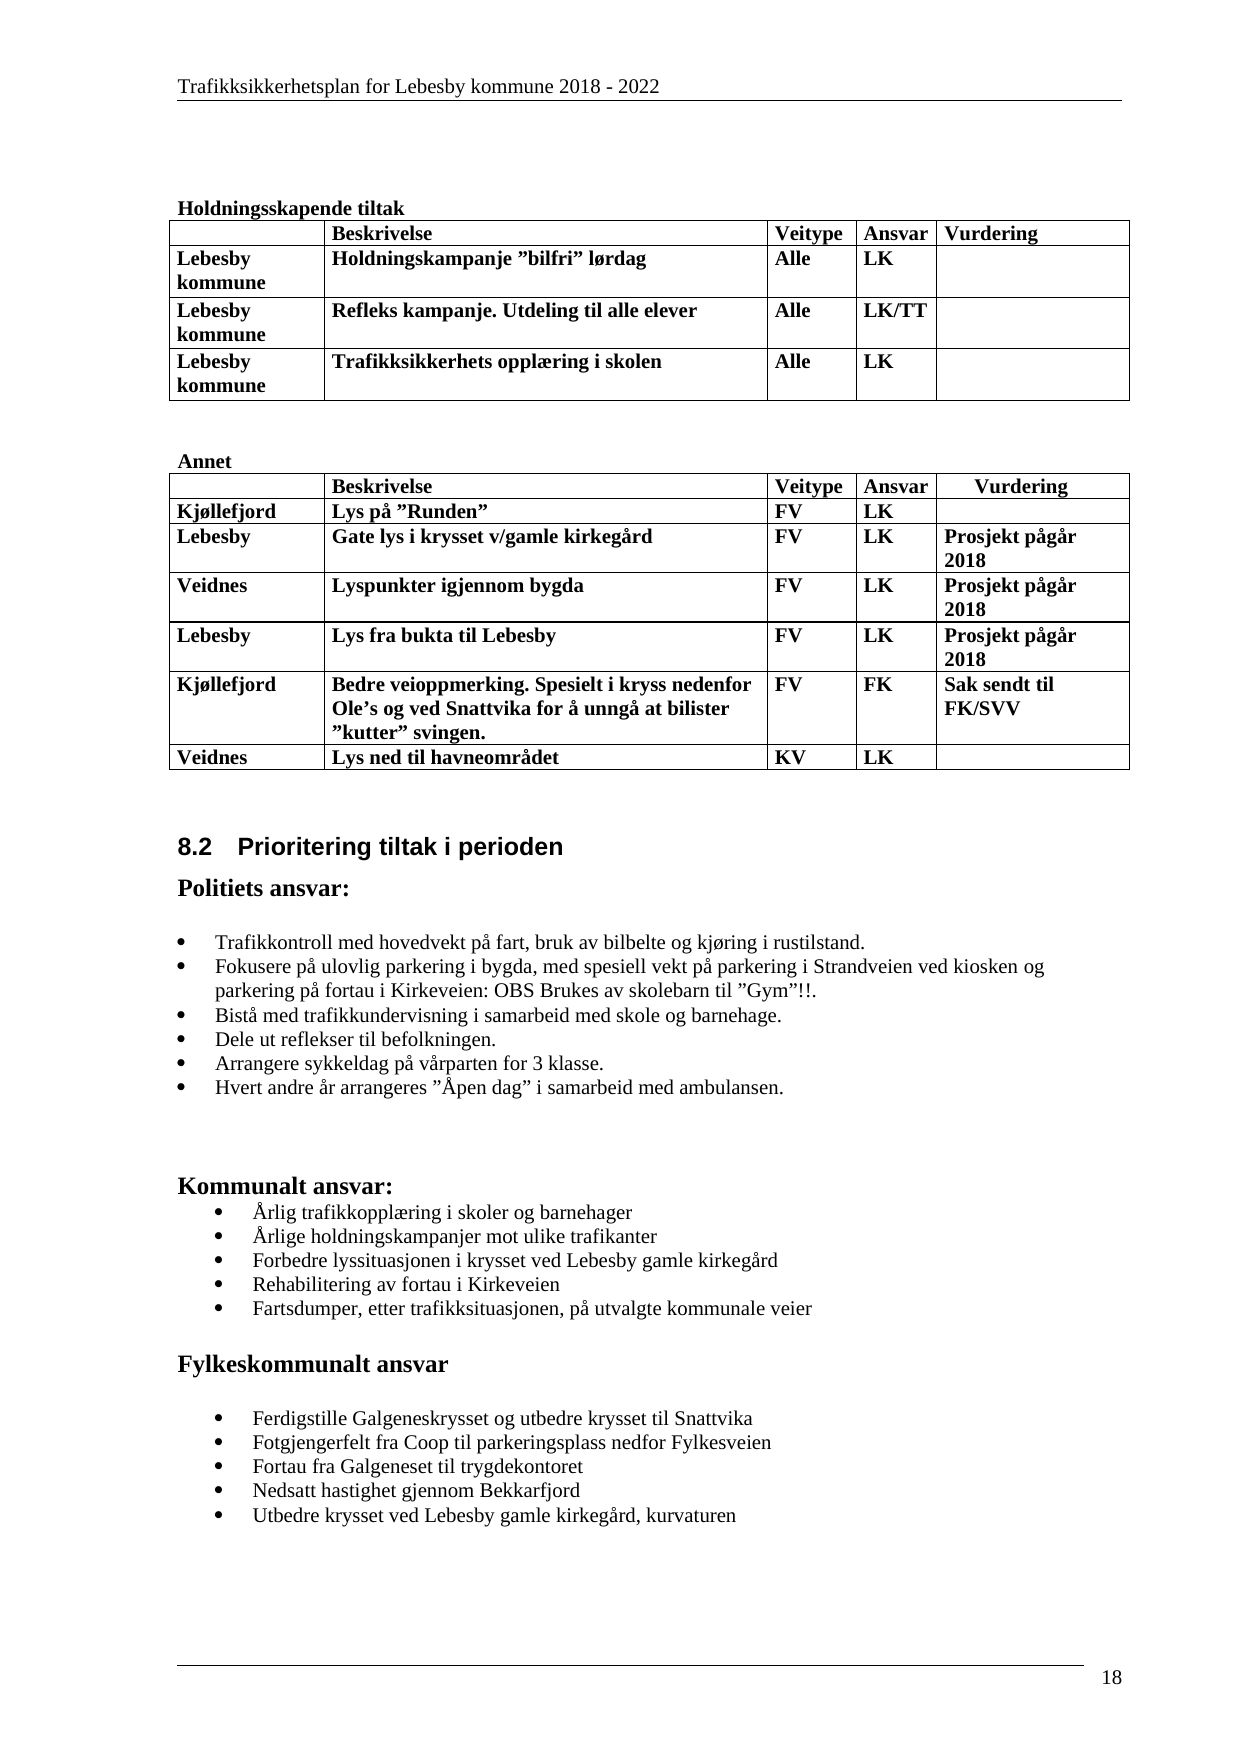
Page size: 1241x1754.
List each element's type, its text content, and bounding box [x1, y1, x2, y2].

list Fortau fra Galgeneset til trygdekontoret [215, 1454, 1122, 1478]
table_cell FV [768, 524, 856, 572]
table_cell Kjøllefjord [170, 672, 324, 744]
table_cell Veidnes [170, 573, 324, 621]
list Bistå med trafikkundervisning i samarbeid med skole og barnehage. [177, 1002, 1122, 1027]
table_cell LK [857, 349, 936, 400]
table_cell Lys ned til havneområdet [325, 745, 767, 769]
text Politiets ansvar: [177, 873, 1122, 902]
list Fartsdumper, etter trafikksituasjonen, på utvalgte kommunale veier [215, 1296, 1122, 1320]
table_cell Lyspunkter igjennom bygda [325, 573, 767, 621]
table_cell [937, 499, 1129, 523]
table_cell LK [857, 246, 936, 297]
table_cell FV [768, 672, 856, 744]
list Dele ut reflekser til befolkningen. [177, 1027, 1122, 1051]
table_header [170, 474, 324, 498]
list Ferdigstille Galgeneskrysset og utbedre krysset til Snattvika [215, 1406, 1122, 1430]
table_cell Alle [768, 246, 856, 297]
list Utbedre krysset ved Lebesby gamle kirkegård, kurvaturen [215, 1502, 1122, 1527]
table_header Vurdering [937, 474, 1129, 498]
list Fotgjengerfelt fra Coop til parkeringsplass nedfor Fylkesveien [215, 1430, 1122, 1454]
table_cell Prosjekt pågår 2018 [937, 573, 1129, 621]
table_cell LK [857, 524, 936, 572]
table_cell [937, 298, 1129, 348]
table_cell [937, 745, 1129, 769]
table_cell Prosjekt pågår 2018 [937, 623, 1129, 671]
table_cell LK [857, 623, 936, 671]
table_cell [937, 246, 1129, 297]
table_cell Bedre veioppmerking. Spesielt i kryss nedenfor Ole’s og ved Snattvika for å unngå at bilister ”kutter” svingen. [325, 672, 767, 744]
text Fylkeskommunalt ansvar [177, 1349, 1122, 1377]
table_cell Lebesby [170, 524, 324, 572]
table_header Beskrivelse [325, 221, 767, 245]
list Fokusere på ulovlig parkering i bygda, med spesiell vekt på parkering i Strandveien ved kiosken og parkering på fortau i Kirkeveien: OBS Brukes av skolebarn til ”Gym”!!. [177, 954, 1122, 1002]
table_header [170, 221, 324, 245]
table_cell Prosjekt pågår 2018 [937, 524, 1129, 572]
table_cell Refleks kampanje. Utdeling til alle elever [325, 298, 767, 348]
table_header Veitype [768, 221, 856, 245]
table_cell Lys fra bukta til Lebesby [325, 623, 767, 671]
table_cell Lebesby kommune [170, 349, 324, 400]
text Holdningsskapende tiltak [177, 196, 1122, 220]
table_cell Lys på ”Runden” [325, 499, 767, 523]
table_cell FV [768, 499, 856, 523]
table_cell Veidnes [170, 745, 324, 769]
text Annet [177, 449, 1122, 473]
table_cell Alle [768, 298, 856, 348]
table_cell Holdningskampanje ”bilfri” lørdag [325, 246, 767, 297]
table_header Veitype [768, 474, 856, 498]
table_cell Sak sendt til FK/SVV [937, 672, 1129, 744]
table_cell LK [857, 573, 936, 621]
table_cell Lebesby [170, 623, 324, 671]
table_cell LK/TT [857, 298, 936, 348]
table_header Ansvar [857, 474, 936, 498]
table_cell [937, 349, 1129, 400]
list Forbedre lyssituasjonen i krysset ved Lebesby gamle kirkegård [215, 1248, 1122, 1272]
list Hvert andre år arrangeres ”Åpen dag” i samarbeid med ambulansen. [177, 1075, 1122, 1099]
table_cell LK [857, 745, 936, 769]
table_header Ansvar [857, 221, 936, 245]
table_cell Lebesby kommune [170, 298, 324, 348]
list Årlige holdningskampanjer mot ulike trafikanter [215, 1224, 1122, 1248]
table_cell FV [768, 573, 856, 621]
table_cell LK [857, 499, 936, 523]
table_cell FV [768, 623, 856, 671]
list Årlig trafikkopplæring i skoler og barnehager [215, 1200, 1122, 1224]
list Trafikkontroll med hovedvekt på fart, bruk av bilbelte og kjøring i rustilstand. [177, 930, 1122, 954]
table_cell Trafikksikkerhets opplæring i skolen [325, 349, 767, 400]
table_cell KV [768, 745, 856, 769]
table_cell Alle [768, 349, 856, 400]
table_cell Kjøllefjord [170, 499, 324, 523]
table_cell FK [857, 672, 936, 744]
list Nedsatt hastighet gjennom Bekkarfjord [215, 1478, 1122, 1502]
table_header Beskrivelse [325, 474, 767, 498]
list Rehabilitering av fortau i Kirkeveien [215, 1272, 1122, 1296]
table_cell Gate lys i krysset v/gamle kirkegård [325, 524, 767, 572]
list Arrangere sykkeldag på vårparten for 3 klasse. [177, 1051, 1122, 1075]
table_header Vurdering [937, 221, 1129, 245]
table_cell Lebesby kommune [170, 246, 324, 297]
subtitle Prioritering tiltak i perioden [177, 832, 1122, 860]
text Kommunalt ansvar: [177, 1171, 1122, 1200]
